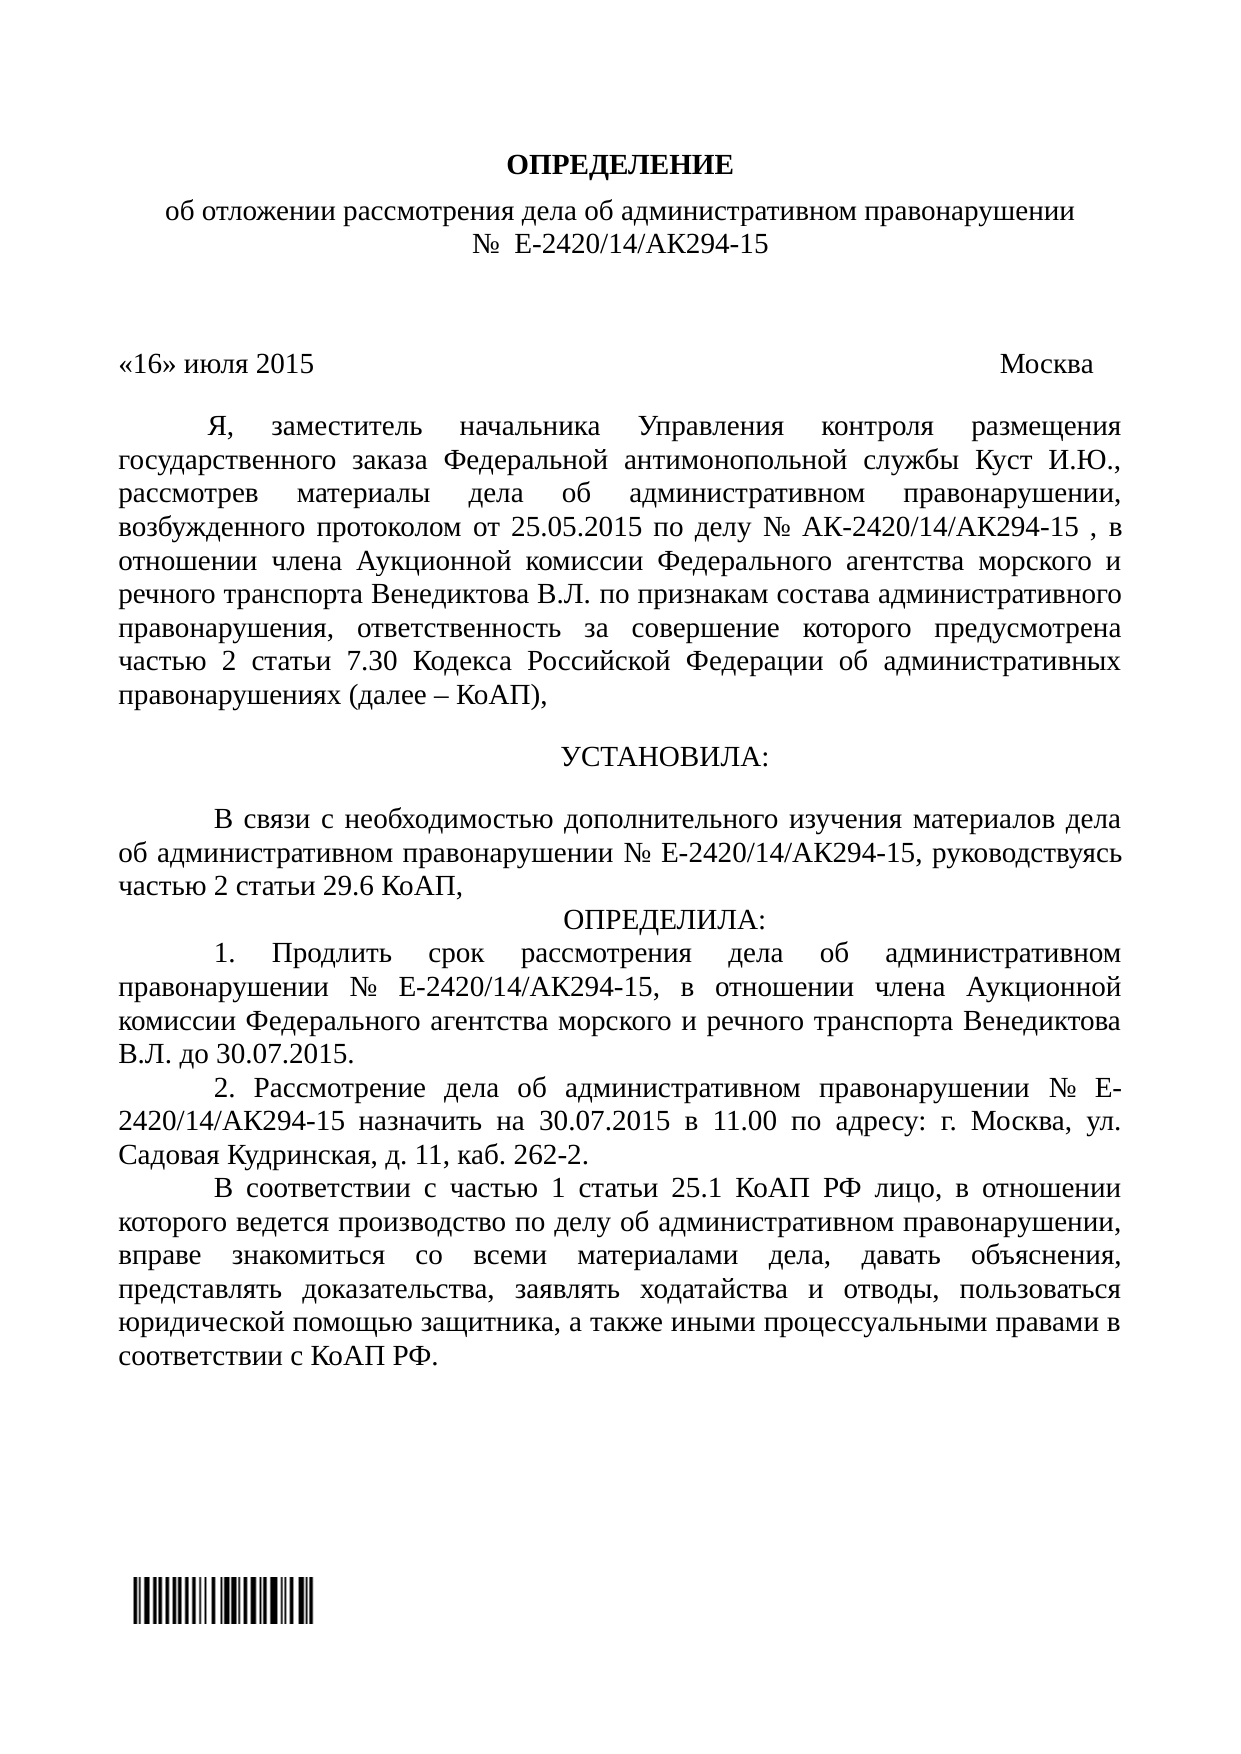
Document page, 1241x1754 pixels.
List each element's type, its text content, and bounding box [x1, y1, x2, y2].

picture [118, 1577, 331, 1624]
text 1. Продлить срок рассмотрения дела об административном правонарушении № Е-2420/14/АК294-15, в отношении члена Аукционной комиссии Федерального агентства морского и речного транспорта Венедиктова В.Л. до 30.07.2015. [118, 936, 1122, 1070]
text Я, заместитель начальника Управления контроля размещения государственного заказа Федеральной антимонопольной службы Куст И.Ю., рассмотрев материалы дела об административном правонарушении, возбужденного протоколом от 25.05.2015 по делу № АК-2420/14/АК294-15 , в отношении члена Аукционной комиссии Федерального агентства морского и речного транспорта Венедиктова В.Л. по признакам состава административного правонарушения, ответственность за совершение которого предусмотрена частью 2 статьи 7.30 Кодекса Российской Федерации об административных правонарушениях (далее – КоАП), [118, 408, 1122, 710]
text об отложении рассмотрения дела об административном правонарушении № Е-2420/14/АК294-15 [118, 193, 1122, 260]
text ОПРЕДЕЛИЛА: [118, 902, 1122, 936]
text ОПРЕДЕЛЕНИЕ [118, 147, 1122, 180]
text УСТАНОВИЛА: [118, 739, 1122, 773]
text «16» июля 2015 Москва [118, 346, 1122, 380]
text В соответствии с частью 1 статьи 25.1 КоАП РФ лицо, в отношении которого ведется производство по делу об административном правонарушении, вправе знакомиться со всеми материалами дела, давать объяснения, представлять доказательства, заявлять ходатайства и отводы, пользоваться юридической помощью защитника, а также иными процессуальными правами в соответствии с КоАП РФ. [118, 1170, 1122, 1372]
text В связи с необходимостью дополнительного изучения материалов дела об административном правонарушении № Е-2420/14/АК294-15, руководствуясь частью 2 статьи 29.6 КоАП, [118, 801, 1122, 902]
text 2. Рассмотрение дела об административном правонарушении № Е-2420/14/АК294-15 назначить на 30.07.2015 в 11.00 по адресу: г. Москва, ул. Садовая Кудринская, д. 11, каб. 262-2. [118, 1070, 1122, 1170]
